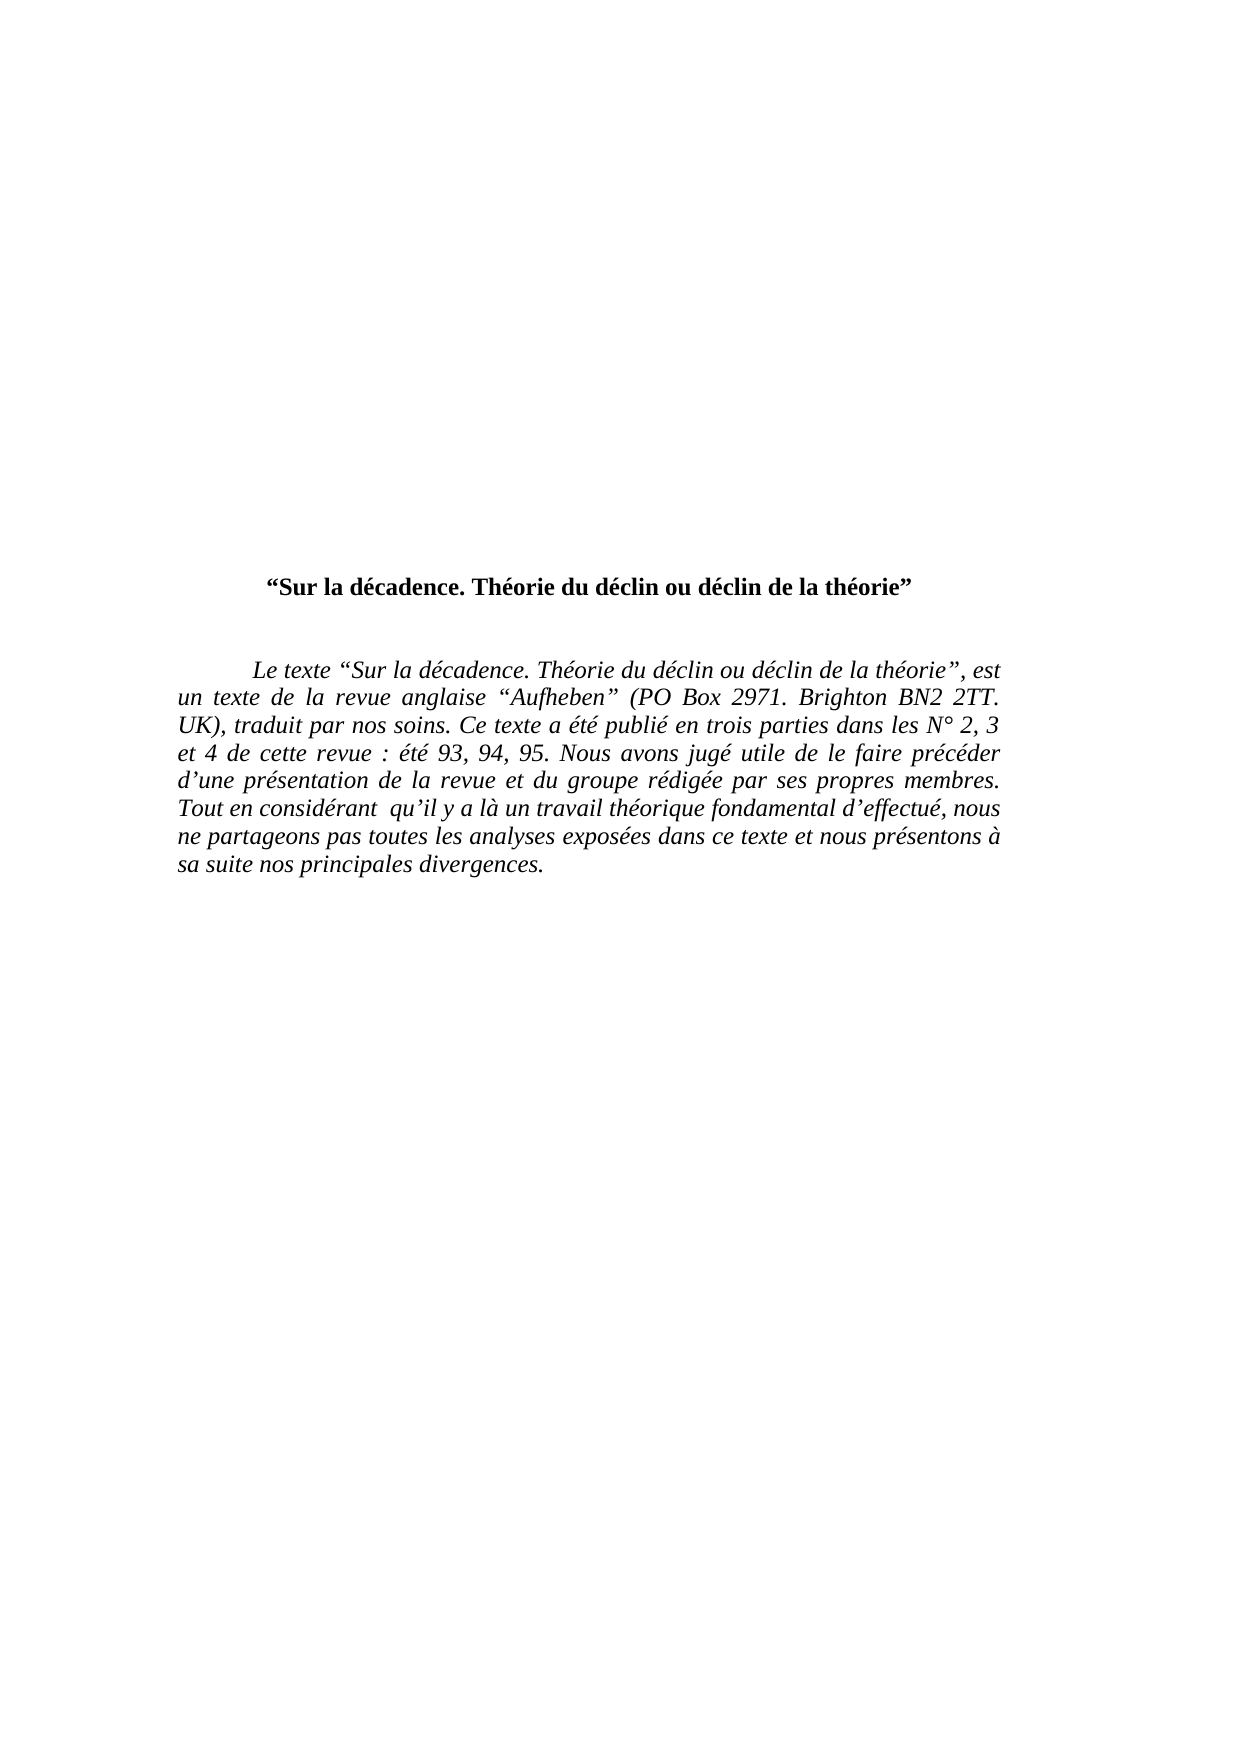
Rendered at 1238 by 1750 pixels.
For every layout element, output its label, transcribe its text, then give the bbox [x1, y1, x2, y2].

text Le texte “Sur la décadence. Théorie du déclin ou déclin de la théorie”, est un texte de la revue anglaise “Aufheben” (PO Box 2971. Brighton BN2 2TT. UK), traduit par nos soins. Ce texte a été publié en trois parties dans les N° 2, 3 et 4 de cette revue : été 93, 94, 95. Nous avons jugé utile de le faire précéder d’une présentation de la revue et du groupe rédigée par ses propres membres. Tout en considérant qu’il y a là un travail théorique fondamental d’effectué, nous ne partageons pas toutes les analyses exposées dans ce texte et nous présentons à sa suite nos principales divergences. [177, 656, 1001, 877]
subtitle “Sur la décadence. Théorie du déclin ou déclin de la théorie” [177, 573, 1001, 600]
